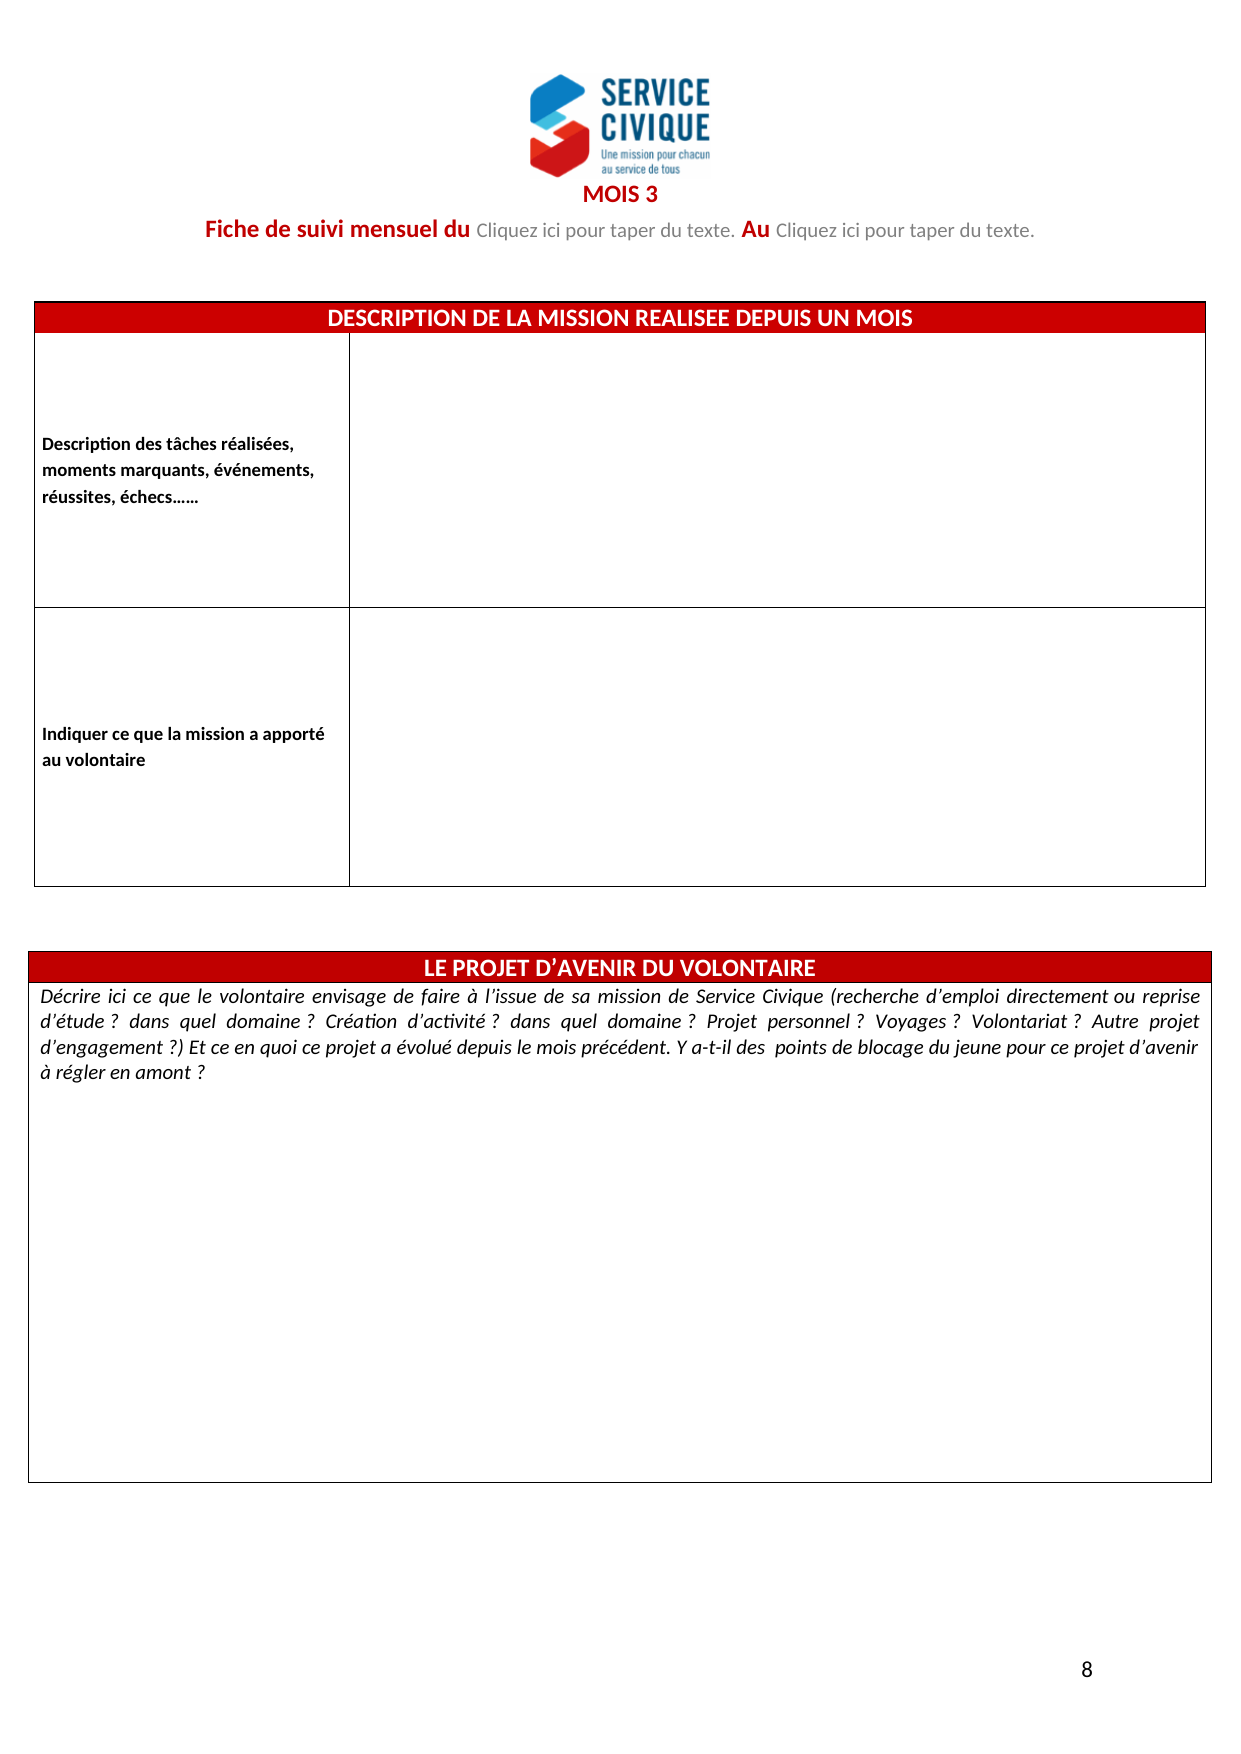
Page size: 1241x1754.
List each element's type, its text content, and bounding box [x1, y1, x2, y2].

text MOIS 3 [148, 179, 1093, 209]
table_cell Description des tâches réalisées, moments marquants, événements, réussites, échecs…… [35, 333, 349, 607]
table_cell Indiquer ce que la mission a apporté au volontaire [35, 608, 349, 886]
table_header LE PROJET D’AVENIR DU VOLONTAIRE [29, 952, 1211, 982]
table_cell [350, 333, 1205, 607]
picture [529, 73, 711, 179]
text Fiche de suivi mensuel du Cliquez ici pour taper du texte. Au Cliquez ici pour taper du texte. [148, 214, 1093, 244]
table_cell Décrire ici ce que le volontaire envisage de faire à l’issue de sa mission de Service Civique (recherche d’emploi directement ou reprise d’étude ? dans quel domaine ? Création d’activité ? dans quel domaine ? Projet personnel ? Voyages ? Volontariat ? Autre projet d’engagement ?) Et ce en quoi ce projet a évolué depuis le mois précédent. Y a-t-il des points de blocage du jeune pour ce projet d’avenir à régler en amont ? [29, 983, 1211, 1482]
table_cell [350, 608, 1205, 886]
table_header DESCRIPTION DE LA MISSION REALISEE DEPUIS UN MOIS [35, 303, 1205, 333]
